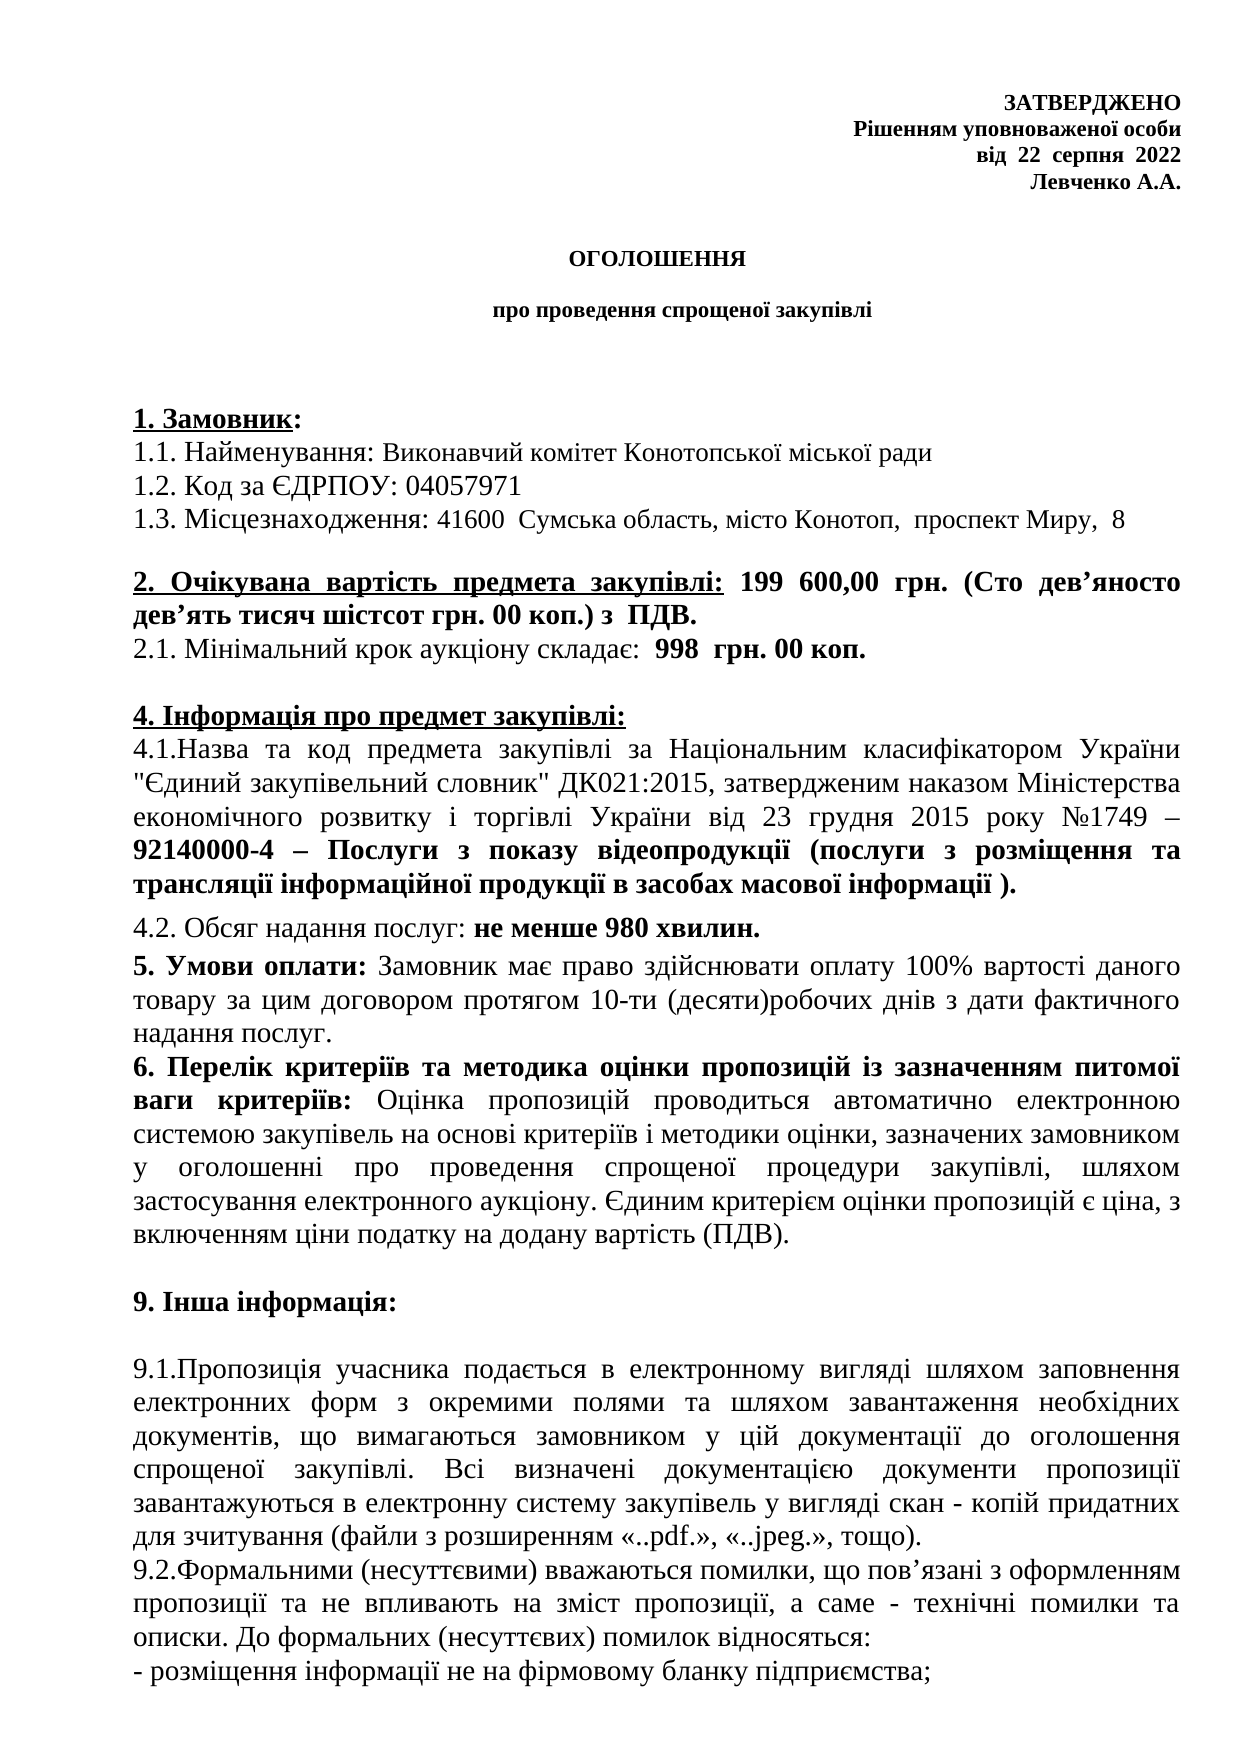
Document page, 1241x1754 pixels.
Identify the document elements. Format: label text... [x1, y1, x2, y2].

text Рішенням уповноваженої особи [133, 115, 1181, 141]
text 1.1. Найменування: Виконавчий комітет Конотопської міської ради [133, 434, 1181, 468]
text 2.1. Мінімальний крок аукціону складає: 998 грн. 00 коп. [133, 631, 1181, 664]
text ЗАТВЕРДЖЕНО [133, 89, 1181, 115]
text 4.2. Обсяг надання послуг: не менше 980 хвилин. [133, 910, 1181, 943]
text 4. Інформація про предмет закупівлі: [133, 698, 1181, 732]
text 6. Перелік критеріїв та методика оцінки пропозицій із зазначенням питомої ваги критеріїв: Оцінка пропозицій проводиться автоматично електронною системою закупівель на основі критеріїв і методики оцінки, зазначених замовником у оголошенні про проведення спрощеної процедури закупівлі, шляхом застосування електронного аукціону. Єдиним критерієм оцінки пропозицій є ціна, з включенням ціни податку на додану вартість (ПДВ). [133, 1049, 1181, 1250]
text - розміщення інформації не на фірмовому бланку підприємства; [133, 1653, 1181, 1686]
text 5. Умови оплати: Замовник має право здійснювати оплату 100% вартості даного товару за цим договором протягом 10-ти (десяти)робочих днів з дати фактичного надання послуг. [133, 948, 1181, 1049]
text 9.2.Формальними (несуттєвими) вважаються помилки, що пов’язані з оформленням пропозиції та не впливають на зміст пропозиції, а саме - технічні помилки та описки. До формальних (несуттєвих) помилок відносяться: [133, 1552, 1181, 1653]
text 1.3. Місцезнаходження: 41600 Сумська область, місто Конотоп, проспект Миру, 8 [133, 502, 1181, 535]
text 2. Очікувана вартість предмета закупівлі: 199 600,00 грн. (Сто дев’яносто дев’ять тисяч шістсот грн. 00 коп.) з ПДВ. [133, 564, 1181, 631]
text 9.1.Пропозиція учасника подається в електронному вигляді шляхом заповнення електронних форм з окремими полями та шляхом завантаження необхідних документів, що вимагаються замовником у цій документації до оголошення спрощеної закупівлі. Всі визначені документацією документи пропозиції завантажуються в електронну систему закупівель у вигляді скан - копій придатних для зчитування (файли з розширенням «..pdf.», «..jpeg.», тощо). [133, 1351, 1181, 1552]
text 4.1.Назва та код предмета закупівлі за Національним класифікатором України "Єдиний закупівельний словник" ДК021:2015, затвердженим наказом Міністерства економічного розвитку і торгівлі України від 23 грудня 2015 року №1749 – 92140000-4 – Послуги з показу відеопродукції (послуги з розміщення та трансляції інформаційної продукції в засобах масової інформації ). [133, 732, 1181, 899]
text 9. Інша інформація: [133, 1284, 1181, 1317]
text 1. Замовник: [133, 401, 1181, 434]
text 1.2. Код за ЄДРПОУ: 04057971 [133, 468, 1181, 502]
text про проведення спрощеної закупівлі [133, 296, 1181, 322]
text від 22 серпня 2022 [133, 141, 1181, 168]
text Левченко А.А. [133, 168, 1181, 194]
text ОГОЛОШЕННЯ [133, 245, 1181, 271]
